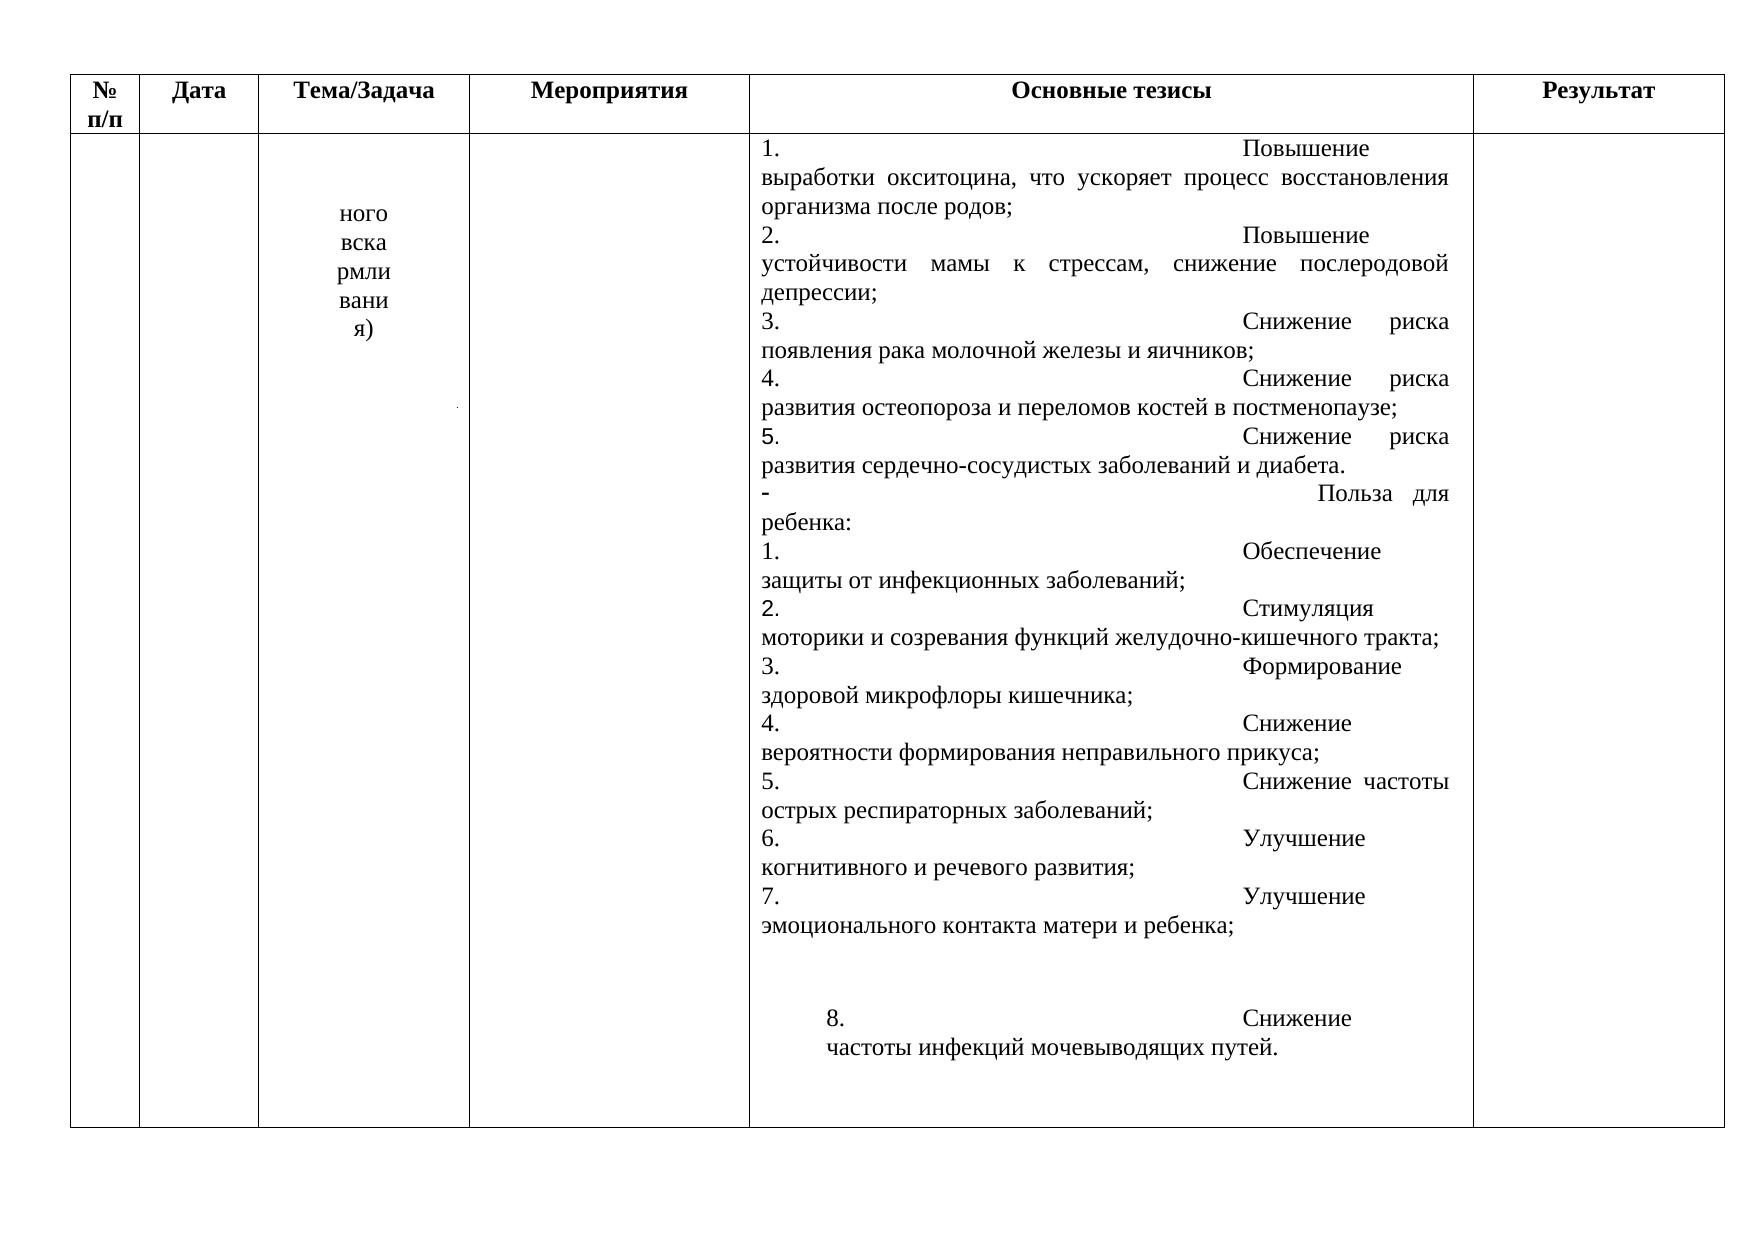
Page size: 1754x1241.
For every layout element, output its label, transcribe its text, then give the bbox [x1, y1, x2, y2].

table_header Основные тезисы [750, 75, 1473, 132]
table_cell ного вскармливания) [259, 134, 469, 1127]
table_header № п/п [71, 75, 139, 132]
table_cell Грудное вскармливание является одним из наиболее эффективных способов обеспечения здоровья и выживания ребенка, но, тем не менее, 2 из 3 младенцев не получают исключительно грудного вскармливания в течение рекомендованных 6 месяцев — этот показатель не улучшился за последние два десятилетия. Грудное молоко является идеальной пищей для младенцев. Оно является безопасным, безвредным и содержит антитела, которые помогают защитить от многих распространенных детских болезней. Грудное молоко обеспечивает младенца всей необходимой энергией и питательными веществами в первые месяцы жизни, а во второй половине первого года оно продолжает обеспечивать до половины или более потребностей ребенка в питании, а на втором году жизни — до одной трети. Дети, находящиеся на грудном вскармливании, лучше справляются с тестами на интеллект, реже страдают избыточным весом или ожирением и менее склонны к диабету в более позднем возрасте. У женщин, которые кормят грудью, также снижается риск появления рака груди и яичников. Польза грудного вскармливания для матери: Повышение выработки окситоцина, что ускоряет процесс восстановления организма после родов; Повышение устойчивости мамы к стрессам, снижение послеродовой депрессии; Снижение риска появления рака молочной железы и яичников; Снижение риска развития остеопороза и переломов костей в постменопаузе; Снижение риска развития сердечно-сосудистых заболеваний и диабета. Польза для ребенка: Обеспечение защиты от инфекционных заболеваний; Стимуляция моторики и созревания функций желудочно-кишечного тракта; Формирование здоровой микрофлоры кишечника; Снижение вероятности формирования неправильного прикуса; Снижение частоты острых респираторных заболеваний; Улучшение когнитивного и речевого развития; Улучшение эмоционального контакта матери и ребенка; Снижение частоты инфекций мочевыводящих путей. [762, 940, 1448, 1126]
table_cell [470, 134, 749, 1127]
table_header Мероприятия [470, 75, 749, 132]
table_cell [1474, 134, 1724, 1127]
table_cell 31 июля - 6 августа [140, 134, 258, 1127]
table_cell [71, 134, 139, 1127]
table_header Тема/Задача [259, 75, 469, 132]
table_header Результат [1474, 75, 1724, 132]
table_cell Грудное вскармливание является одним из наиболее эффективных способов обеспечения здоровья и выживания ребенка, но, тем не менее, 2 из 3 младенцев не получают исключительно грудного вскармливания в течение рекомендованных 6 месяцев — этот показатель не улучшился за последние два десятилетия. Грудное молоко является идеальной пищей для младенцев. Оно является безопасным, безвредным и содержит антитела, которые помогают защитить от многих распространенных детских болезней. Грудное молоко обеспечивает младенца всей необходимой энергией и питательными веществами в первые месяцы жизни, а во второй половине первого года оно продолжает обеспечивать до половины или более потребностей ребенка в питании, а на втором году жизни — до одной трети. Дети, находящиеся на грудном вскармливании, лучше справляются с тестами на интеллект, реже страдают избыточным весом или ожирением и менее склонны к диабету в более позднем возрасте. У женщин, которые кормят грудью, также снижается риск появления рака груди и яичников. Польза грудного вскармливания для матери: Повышение выработки окситоцина, что ускоряет процесс восстановления организма после родов; Повышение устойчивости мамы к стрессам, снижение послеродовой депрессии; Снижение риска появления рака молочной железы и яичников; Снижение риска развития остеопороза и переломов костей в постменопаузе; Снижение риска развития сердечно-сосудистых заболеваний и диабета. Польза для ребенка: Обеспечение защиты от инфекционных заболеваний; Стимуляция моторики и созревания функций желудочно-кишечного тракта; Формирование здоровой микрофлоры кишечника; Снижение вероятности формирования неправильного прикуса; Снижение частоты острых респираторных заболеваний; Улучшение когнитивного и речевого развития; Улучшение эмоционального контакта матери и ребенка; Снижение частоты инфекций мочевыводящих путей. [750, 134, 1473, 1127]
table_header Дата [140, 75, 258, 132]
